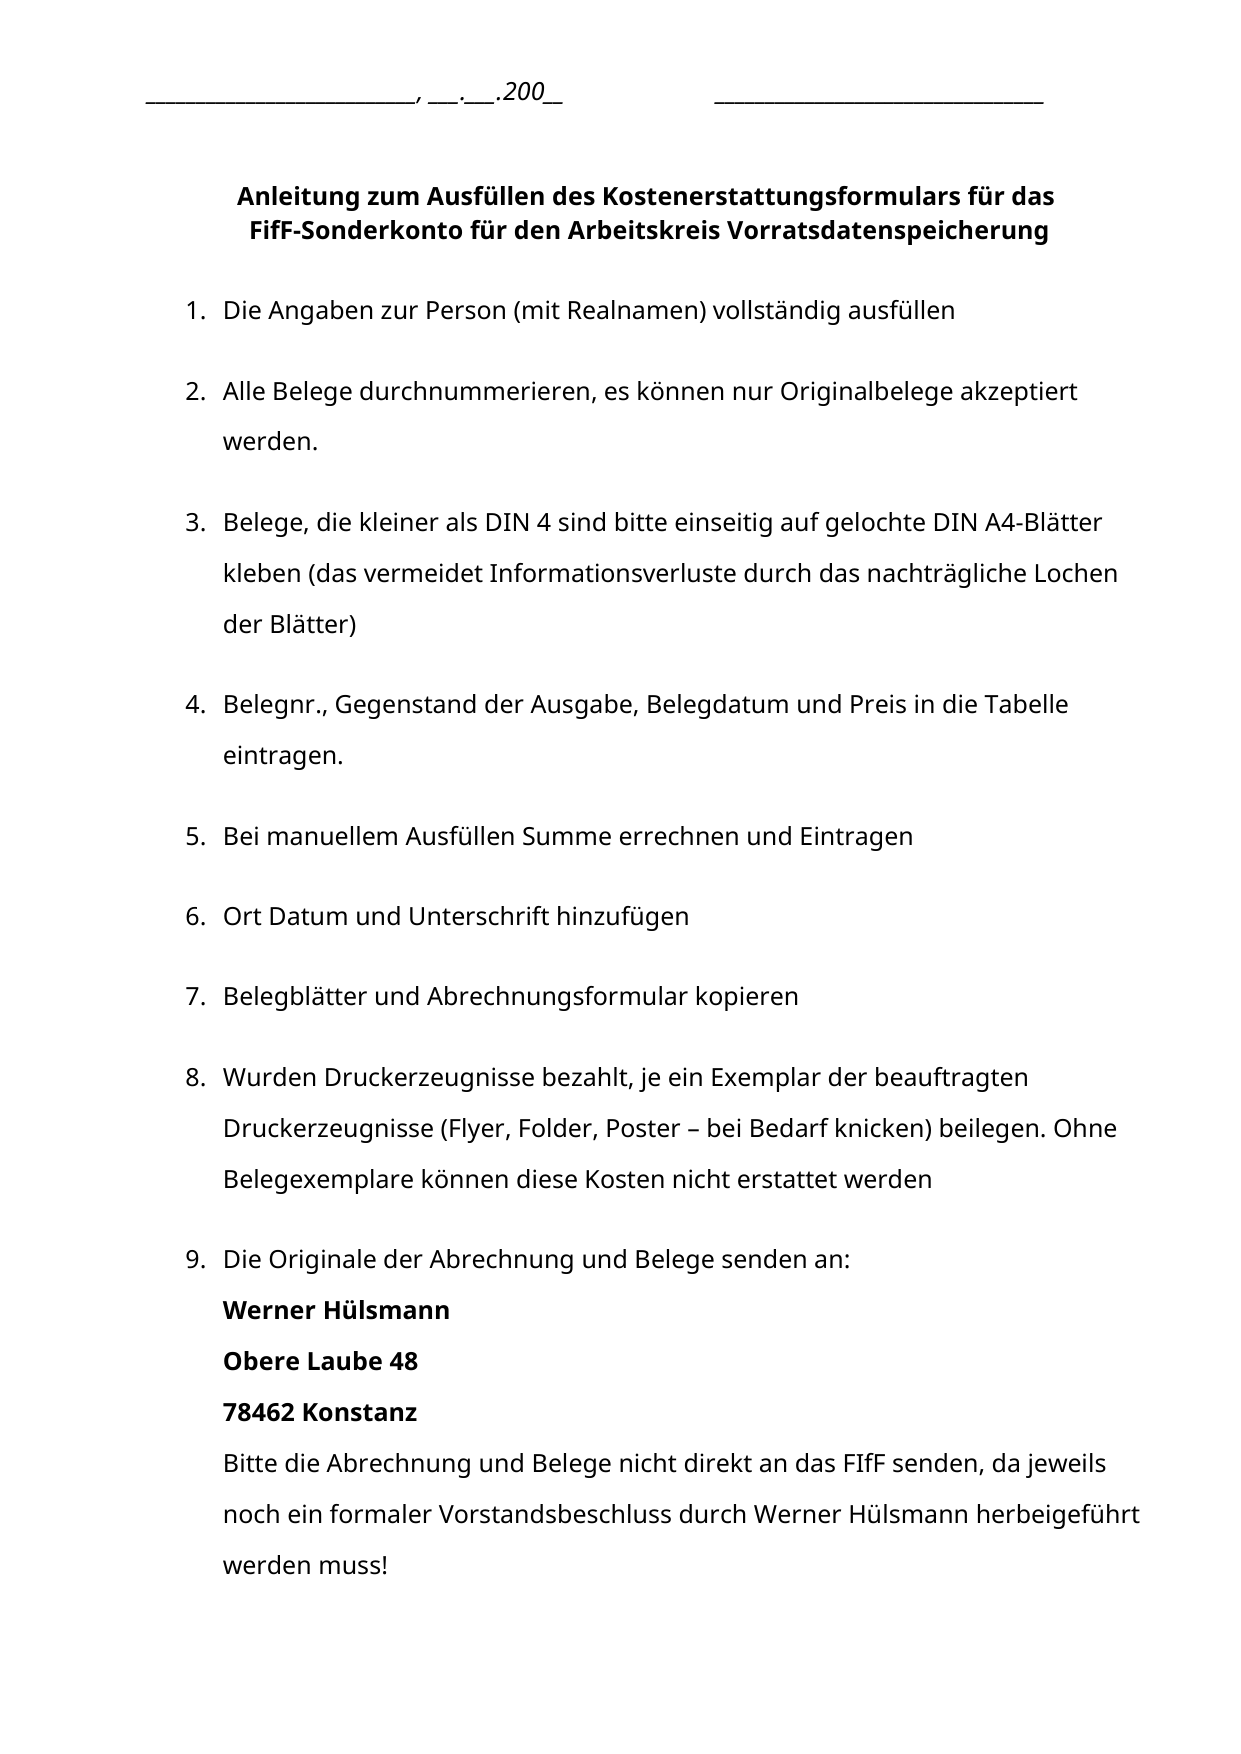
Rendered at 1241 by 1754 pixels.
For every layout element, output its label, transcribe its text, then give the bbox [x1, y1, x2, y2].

list Ort Datum und Unterschrift hinzufügen [185, 899, 1151, 933]
list Belegnr., Gegenstand der Ausgabe, Belegdatum und Preis in die Tabelle eintragen. [185, 687, 1151, 772]
list Wurden Druckerzeugnisse bezahlt, je ein Exemplar der beauftragten Druckerzeugnisse (Flyer, Folder, Poster – bei Bedarf knicken) beilegen. Ohne Belegexemplare können diese Kosten nicht erstattet werden [185, 1060, 1151, 1196]
text ___________________________, ___.___.200__ _________________________________ [148, 74, 1151, 108]
list Die Angaben zur Person (mit Realnamen) vollständig ausfüllen [185, 293, 1151, 327]
list Belegblätter und Abrechnungsformular kopieren [185, 979, 1151, 1013]
list Die Originale der Abrechnung und Belege senden an: Werner Hülsmann Obere Laube 48 78462 Konstanz Bitte die Abrechnung und Belege nicht direkt an das FIfF senden, da jeweils noch ein formaler Vorstandsbeschluss durch Werner Hülsmann herbeigeführt werden muss! [185, 1242, 1151, 1582]
list Bei manuellem Ausfüllen Summe errechnen und Eintragen [185, 818, 1151, 852]
list Alle Belege durchnummerieren, es können nur Originalbelege akzeptiert werden. [185, 373, 1151, 458]
text Anleitung zum Ausfüllen des Kostenerstattungsformulars für das FifF-Sonderkonto für den Arbeitskreis Vorratsdatenspeicherung [148, 179, 1151, 247]
list Belege, die kleiner als DIN 4 sind bitte einseitig auf gelochte DIN A4-Blätter kleben (das vermeidet Informationsverluste durch das nachträgliche Lochen der Blätter) [185, 505, 1151, 641]
